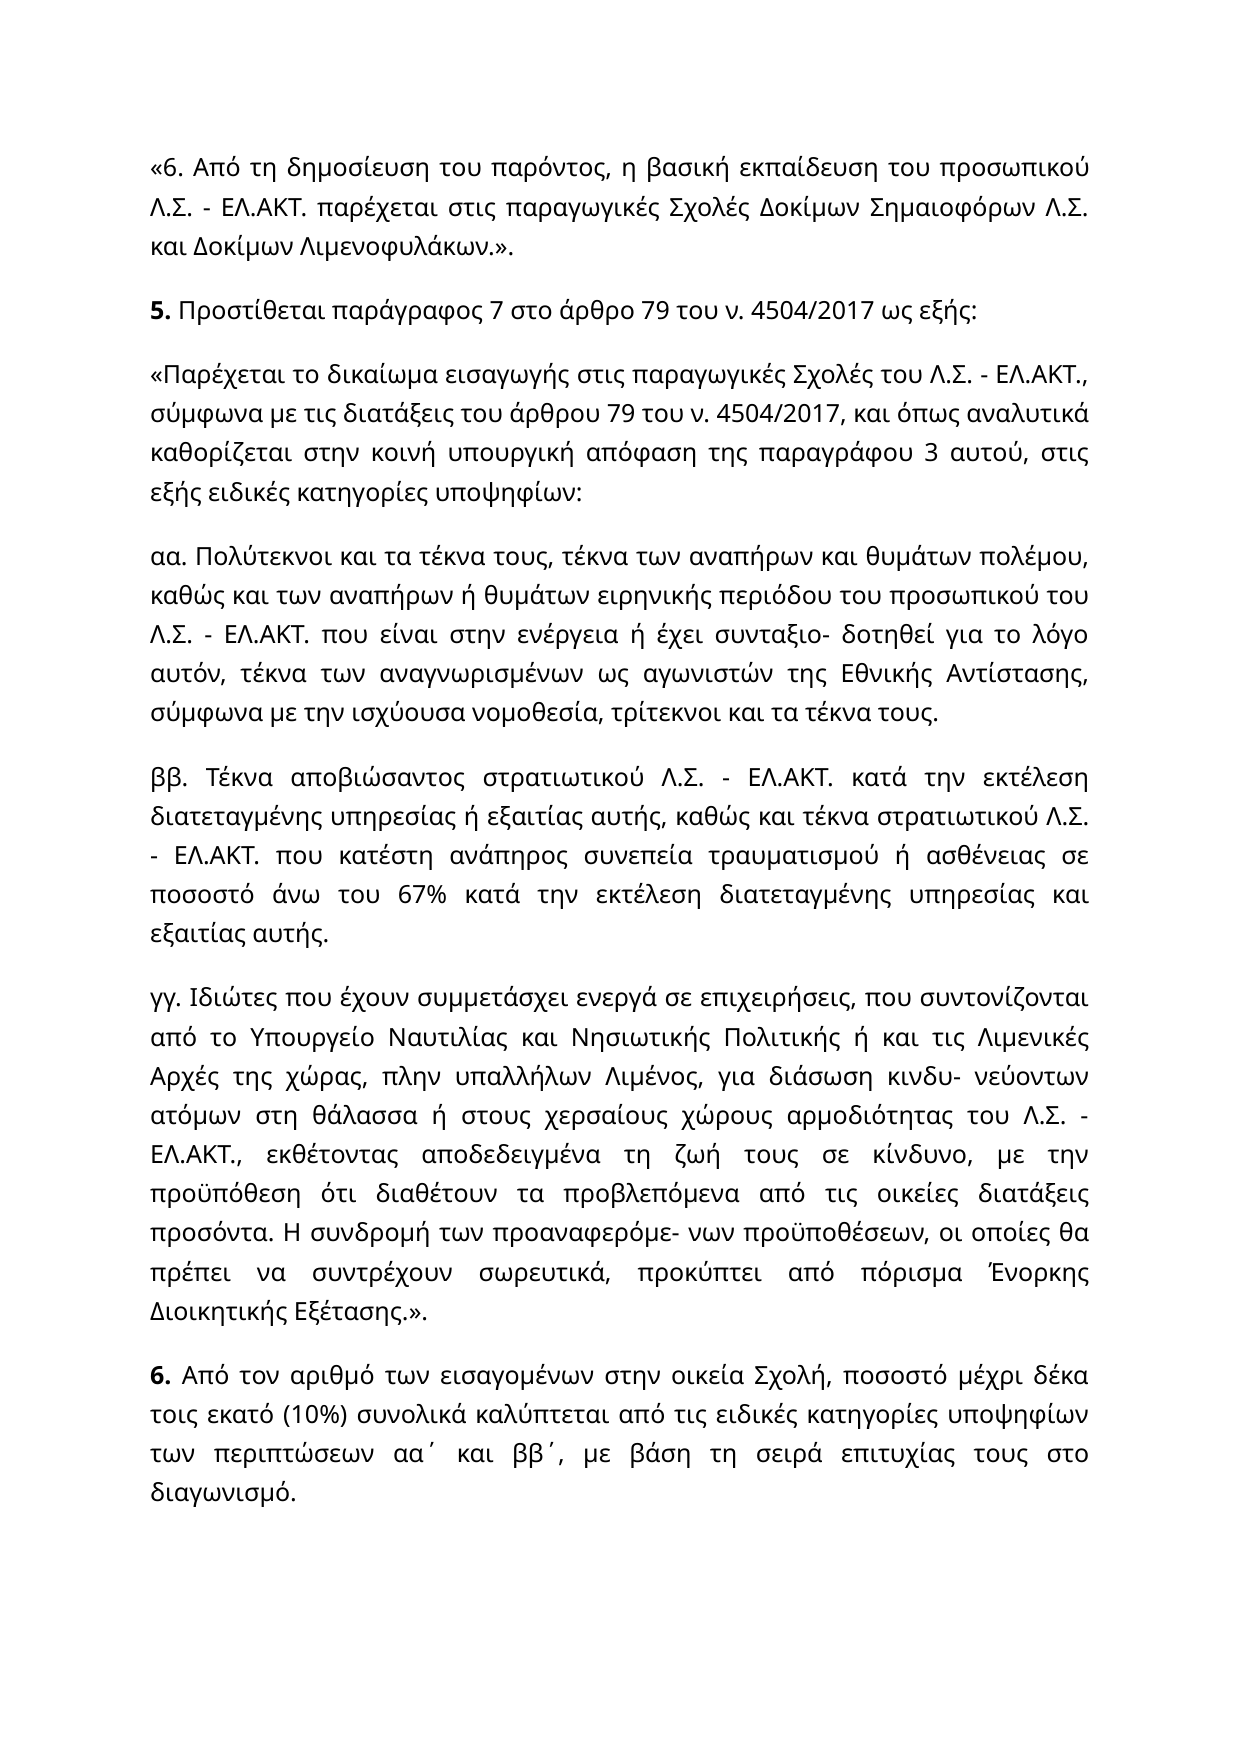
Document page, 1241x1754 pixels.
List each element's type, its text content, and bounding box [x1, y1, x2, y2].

text γγ. Ιδιώτες που έχουν συμμετάσχει ενεργά σε επιχειρήσεις, που συντονίζονται από το Υπουργείο Ναυτιλίας και Νησιωτικής Πολιτικής ή και τις Λιμενικές Αρχές της χώρας, πλην υπαλλήλων Λιμένος, για διάσωση κινδυ- νεύοντων ατόμων στη θάλασσα ή στους χερσαίους χώρους αρμοδιότητας του Λ.Σ. - ΕΛ.ΑΚΤ., εκθέτοντας αποδεδειγμένα τη ζωή τους σε κίνδυνο, με την προϋπόθεση ότι διαθέτουν τα προβλεπόμενα από τις οικείες διατάξεις προσόντα. Η συνδρομή των προαναφερόμε- νων προϋποθέσεων, οι οποίες θα πρέπει να συντρέχουν σωρευτικά, προκύπτει από πόρισμα Ένορκης Διοικητικής Εξέτασης.». [150, 980, 1090, 1327]
text 6. Από τον αριθμό των εισαγομένων στην οικεία Σχολή, ποσοστό μέχρι δέκα τοις εκατό (10%) συνολικά καλύπτεται από τις ειδικές κατηγορίες υποψηφίων των περιπτώσεων αα΄ και ββ΄, με βάση τη σειρά επιτυχίας τους στο διαγωνισμό. [150, 1357, 1090, 1509]
text αα. Πολύτεκνοι και τα τέκνα τους, τέκνα των αναπήρων και θυμάτων πολέμου, καθώς και των αναπήρων ή θυμάτων ειρηνικής περιόδου του προσωπικού του Λ.Σ. - ΕΛ.ΑΚΤ. που είναι στην ενέργεια ή έχει συνταξιο- δοτηθεί για το λόγο αυτόν, τέκνα των αναγνωρισμένων ως αγωνιστών της Εθνικής Αντίστασης, σύμφωνα με την ισχύουσα νομοθεσία, τρίτεκνοι και τα τέκνα τους. [150, 538, 1090, 729]
text ββ. Τέκνα αποβιώσαντος στρατιωτικού Λ.Σ. - ΕΛ.ΑΚΤ. κατά την εκτέλεση διατεταγμένης υπηρεσίας ή εξαιτίας αυτής, καθώς και τέκνα στρατιωτικού Λ.Σ. - ΕΛ.ΑΚΤ. που κατέστη ανάπηρος συνεπεία τραυματισμού ή ασθένειας σε ποσοστό άνω του 67% κατά την εκτέλεση διατεταγμένης υπηρεσίας και εξαιτίας αυτής. [150, 759, 1090, 950]
text 5. Προστίθεται παράγραφος 7 στο άρθρο 79 του ν. 4504/2017 ως εξής: [150, 292, 1090, 327]
text «Παρέχεται το δικαίωμα εισαγωγής στις παραγωγικές Σχολές του Λ.Σ. - ΕΛ.ΑΚΤ., σύμφωνα με τις διατάξεις του άρθρου 79 του ν. 4504/2017, και όπως αναλυτικά καθορίζεται στην κοινή υπουργική απόφαση της παραγράφου 3 αυτού, στις εξής ειδικές κατηγορίες υποψηφίων: [150, 357, 1090, 508]
text «6. Από τη δημοσίευση του παρόντος, η βασική εκπαίδευση του προσωπικού Λ.Σ. - ΕΛ.ΑΚΤ. παρέχεται στις παραγωγικές Σχολές Δοκίμων Σημαιοφόρων Λ.Σ. και Δοκίμων Λιμενοφυλάκων.». [150, 150, 1090, 262]
